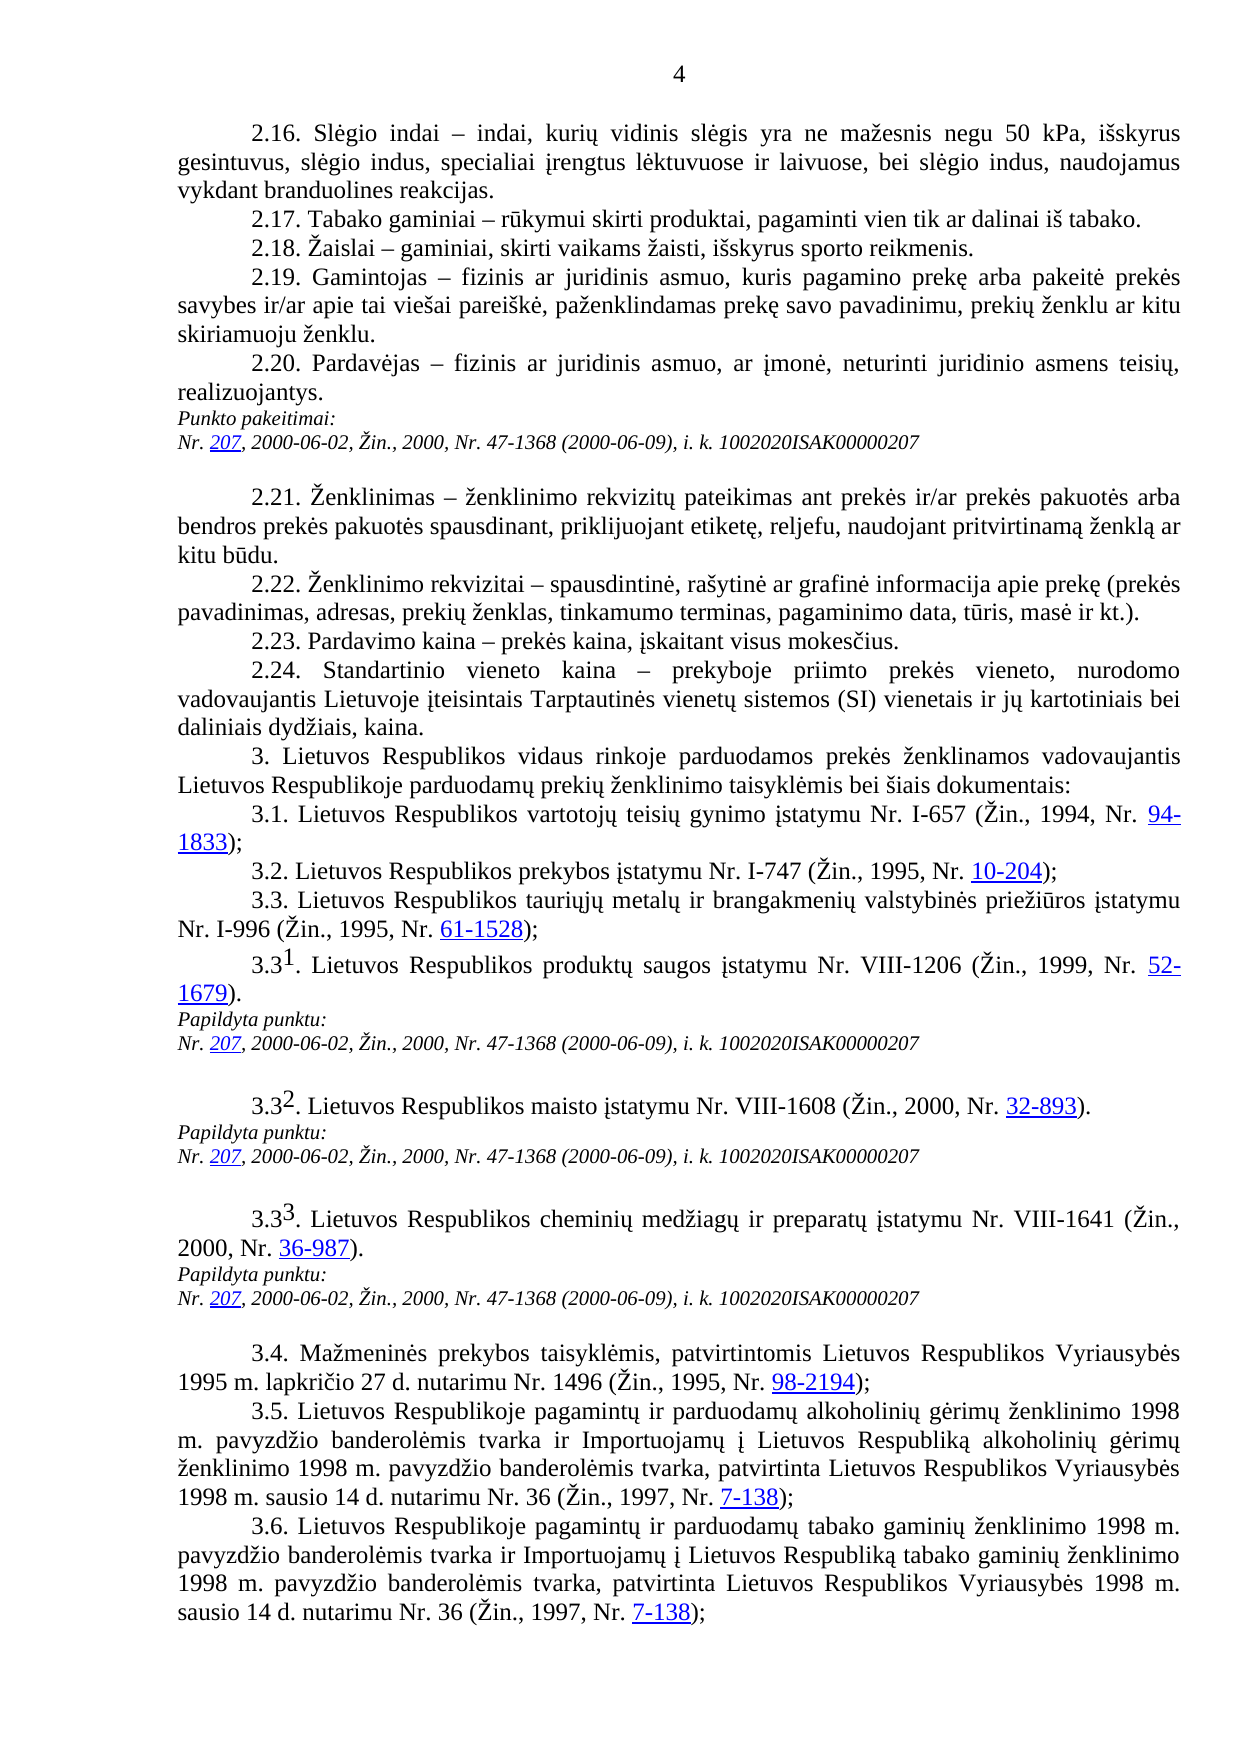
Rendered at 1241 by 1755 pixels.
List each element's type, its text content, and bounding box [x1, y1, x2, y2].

text 3. Lietuvos Respublikos vidaus rinkoje parduodamos prekės ženklinamos vadovaujantis Lietuvos Respublikoje parduodamų prekių ženklinimo taisyklėmis bei šiais dokumentais: [177, 741, 1181, 799]
text 3.4. Mažmeninės prekybos taisyklėmis, patvirtintomis Lietuvos Respublikos Vyriausybės 1995 m. lapkričio 27 d. nutarimu Nr. 1496 (Žin., 1995, Nr. 98-2194); [177, 1338, 1181, 1396]
text 3.1. Lietuvos Respublikos vartotojų teisių gynimo įstatymu Nr. I-657 (Žin., 1994, Nr. 94-1833); [177, 799, 1181, 856]
text 2.24. Standartinio vieneto kaina – prekyboje priimto prekės vieneto, nurodomo vadovaujantis Lietuvoje įteisintais Tarptautinės vienetų sistemos (SI) vienetais ir jų kartotiniais bei daliniais dydžiais, kaina. [177, 655, 1181, 741]
text 3.5. Lietuvos Respublikoje pagamintų ir parduodamų alkoholinių gėrimų ženklinimo 1998 m. pavyzdžio banderolėmis tvarka ir Importuojamų į Lietuvos Respubliką alkoholinių gėrimų ženklinimo 1998 m. pavyzdžio banderolėmis tvarka, patvirtinta Lietuvos Respublikos Vyriausybės 1998 m. sausio 14 d. nutarimu Nr. 36 (Žin., 1997, Nr. 7-138); [177, 1396, 1181, 1511]
text Punkto pakeitimai: [177, 406, 1181, 430]
text 2.17. Tabako gaminiai – rūkymui skirti produktai, pagaminti vien tik ar dalinai iš tabako. [177, 204, 1181, 233]
text 3.6. Lietuvos Respublikoje pagamintų ir parduodamų tabako gaminių ženklinimo 1998 m. pavyzdžio banderolėmis tvarka ir Importuojamų į Lietuvos Respubliką tabako gaminių ženklinimo 1998 m. pavyzdžio banderolėmis tvarka, patvirtinta Lietuvos Respublikos Vyriausybės 1998 m. sausio 14 d. nutarimu Nr. 36 (Žin., 1997, Nr. 7-138); [177, 1511, 1181, 1626]
text Papildyta punktu: [177, 1262, 1181, 1286]
text 3.32. Lietuvos Respublikos maisto įstatymu Nr. VIII-1608 (Žin., 2000, Nr. 32-893). [177, 1084, 1181, 1120]
text 2.19. Gamintojas – fizinis ar juridinis asmuo, kuris pagamino prekę arba pakeitė prekės savybes ir/ar apie tai viešai pareiškė, paženklindamas prekę savo pavadinimu, prekių ženklu ar kitu skiriamuoju ženklu. [177, 262, 1181, 348]
text Nr. 207, 2000-06-02, Žin., 2000, Nr. 47-1368 (2000-06-09), i. k. 1002020ISAK00000207 [177, 1144, 1181, 1168]
text Nr. 207, 2000-06-02, Žin., 2000, Nr. 47-1368 (2000-06-09), i. k. 1002020ISAK00000207 [177, 1031, 1181, 1055]
text Papildyta punktu: [177, 1007, 1181, 1031]
text Nr. 207, 2000-06-02, Žin., 2000, Nr. 47-1368 (2000-06-09), i. k. 1002020ISAK00000207 [177, 1286, 1181, 1310]
text 2.23. Pardavimo kaina – prekės kaina, įskaitant visus mokesčius. [177, 626, 1181, 655]
text 2.21. Ženklinimas – ženklinimo rekvizitų pateikimas ant prekės ir/ar prekės pakuotės arba bendros prekės pakuotės spausdinant, priklijuojant etiketę, reljefu, naudojant pritvirtinamą ženklą ar kitu būdu. [177, 482, 1181, 569]
text 3.31. Lietuvos Respublikos produktų saugos įstatymu Nr. VIII-1206 (Žin., 1999, Nr. 52-1679). [177, 942, 1181, 1007]
text 2.18. Žaislai – gaminiai, skirti vaikams žaisti, išskyrus sporto reikmenis. [177, 233, 1181, 262]
text 3.3. Lietuvos Respublikos tauriųjų metalų ir brangakmenių valstybinės priežiūros įstatymu Nr. I-996 (Žin., 1995, Nr. 61-1528); [177, 885, 1181, 942]
text 3.2. Lietuvos Respublikos prekybos įstatymu Nr. I-747 (Žin., 1995, Nr. 10-204); [177, 856, 1181, 885]
text Nr. 207, 2000-06-02, Žin., 2000, Nr. 47-1368 (2000-06-09), i. k. 1002020ISAK00000207 [177, 430, 1181, 454]
text 2.22. Ženklinimo rekvizitai – spausdintinė, rašytinė ar grafinė informacija apie prekę (prekės pavadinimas, adresas, prekių ženklas, tinkamumo terminas, pagaminimo data, tūris, masė ir kt.). [177, 569, 1181, 626]
text Papildyta punktu: [177, 1120, 1181, 1144]
text 2.20. Pardavėjas – fizinis ar juridinis asmuo, ar įmonė, neturinti juridinio asmens teisių, realizuojantys. [177, 348, 1181, 406]
text 3.33. Lietuvos Respublikos cheminių medžiagų ir preparatų įstatymu Nr. VIII-1641 (Žin., 2000, Nr. 36-987). [177, 1197, 1181, 1262]
text 2.16. Slėgio indai – indai, kurių vidinis slėgis yra ne mažesnis negu 50 kPa, išskyrus gesintuvus, slėgio indus, specialiai įrengtus lėktuvuose ir laivuose, bei slėgio indus, naudojamus vykdant branduolines reakcijas. [177, 118, 1181, 204]
